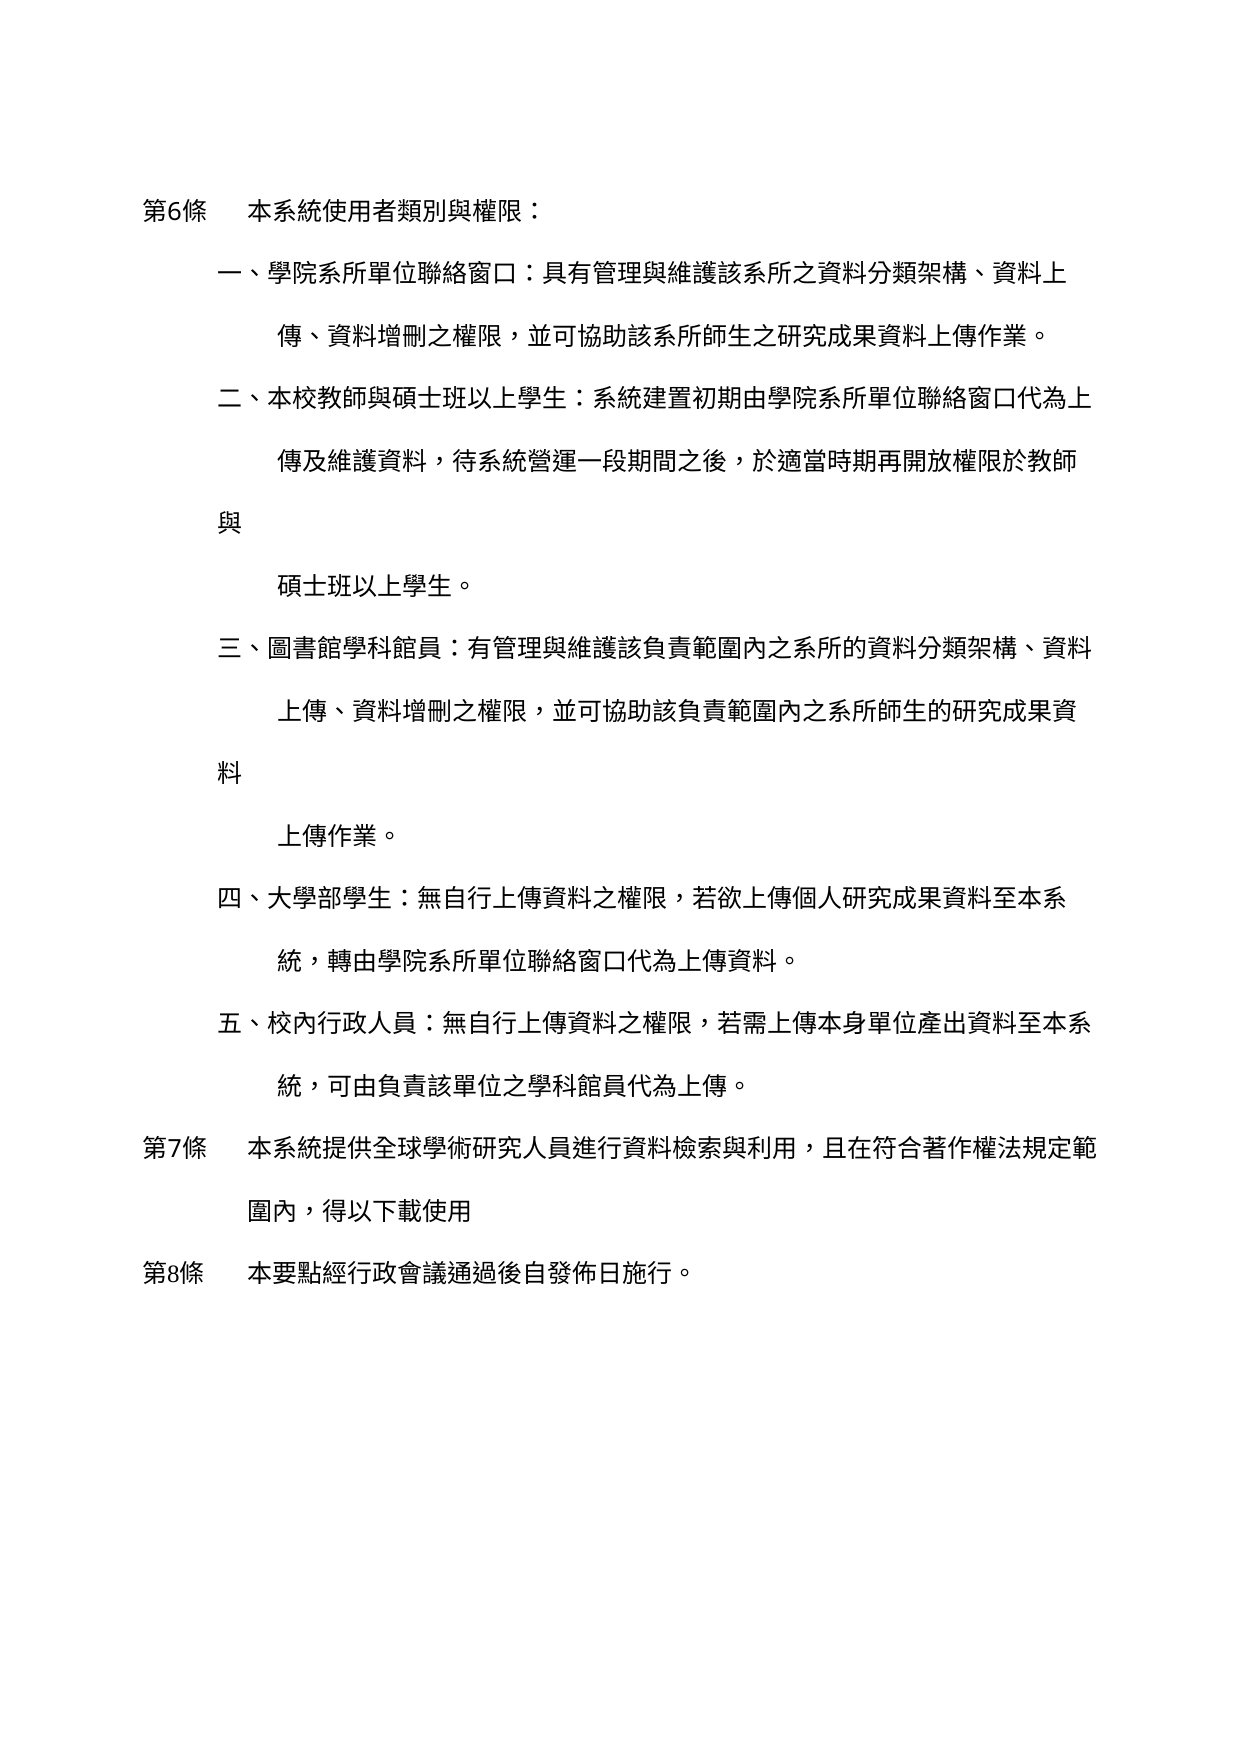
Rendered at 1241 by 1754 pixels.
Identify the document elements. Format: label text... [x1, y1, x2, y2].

list 本系統使用者類別與權限： 一、學院系所單位聯絡窗口：具有管理與維護該系所之資料分類架構、資料上 傳、資料增刪之權限，並可協助該系所師生之研究成果資料上傳作業。 二、本校教師與碩士班以上學生：系統建置初期由學院系所單位聯絡窗口代為上 傳及維護資料，待系統營運一段期間之後，於適當時期再開放權限於教師與 碩士班以上學生。 三、圖書館學科館員：有管理與維護該負責範圍內之系所的資料分類架構、資料 上傳、資料增刪之權限，並可協助該負責範圍內之系所師生的研究成果資料 上傳作業。 四、大學部學生：無自行上傳資料之權限，若欲上傳個人研究成果資料至本系 統，轉由學院系所單位聯絡窗口代為上傳資料。 五、校內行政人員：無自行上傳資料之權限，若需上傳本身單位產出資料至本系 統，可由負責該單位之學科館員代為上傳。 [142, 168, 1098, 1105]
list 本要點經行政會議通過後自發佈日施行。 [142, 1230, 1098, 1293]
list 本系統提供全球學術研究人員進行資料檢索與利用，且在符合著作權法規定範 圍內，得以下載使用 [142, 1105, 1098, 1230]
